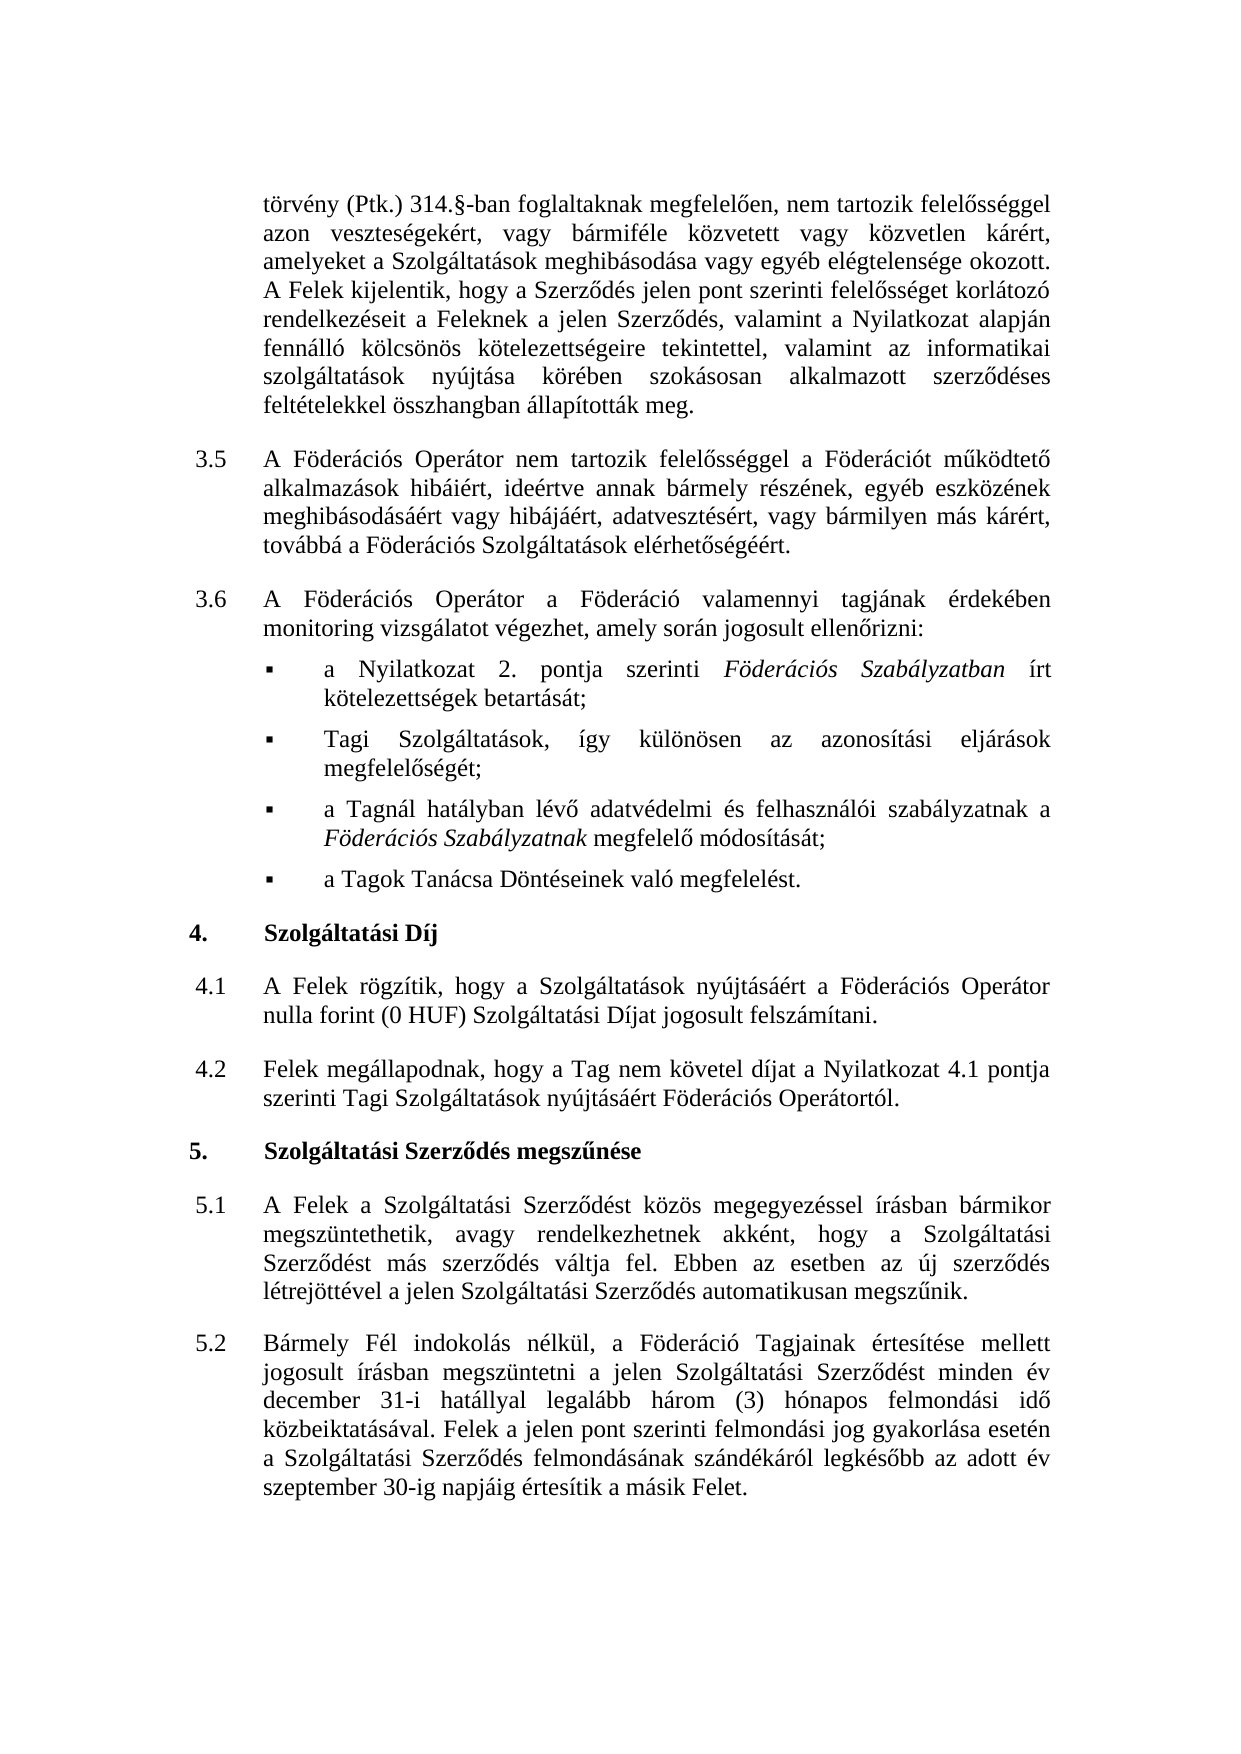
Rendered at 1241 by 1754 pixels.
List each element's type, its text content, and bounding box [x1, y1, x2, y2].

list a Tagok Tanácsa Döntéseinek való megfelelést. [264, 864, 1051, 893]
list A Felek rögzítik, hogy a Szolgáltatások nyújtásáért a Föderációs Operátor nulla forint (0 HUF) Szolgáltatási Díjat jogosult felszámítani. [189, 971, 1051, 1029]
list a Nyilatkozat 2. pontja szerinti Föderációs Szabályzatban írt kötelezettségek betartását; [264, 654, 1051, 711]
list Tagi Szolgáltatások, így különösen az azonosítási eljárások megfelelőségét; [264, 724, 1051, 781]
list A Föderációs Operátor a Föderáció valamennyi tagjának érdekében monitoring vizsgálatot végezhet, amely során jogosult ellenőrizni: [189, 584, 1051, 641]
list Felek megállapodnak, hogy a Tag nem követel díjat a Nyilatkozat 4.1 pontja szerinti Tagi Szolgáltatások nyújtásáért Föderációs Operátortól. [189, 1054, 1051, 1111]
list Szolgáltatási Szerződés megszűnése [189, 1136, 1051, 1165]
list A Felek a Szolgáltatási Szerződést közös megegyezéssel írásban bármikor megszüntethetik, avagy rendelkezhetnek akként, hogy a Szolgáltatási Szerződést más szerződés váltja fel. Ebben az esetben az új szerződés létrejöttével a jelen Szolgáltatási Szerződés automatikusan megszűnik. [189, 1190, 1051, 1305]
list a Tagnál hatályban lévő adatvédelmi és felhasználói szabályzatnak a Föderációs Szabályzatnak megfelelő módosítását; [264, 794, 1051, 851]
list Szolgáltatási Díj [189, 918, 1051, 946]
list Bármely Fél indokolás nélkül, a Föderáció Tagjainak értesítése mellett jogosult írásban megszüntetni a jelen Szolgáltatási Szerződést minden év december 31-i hatállyal legalább három (3) hónapos felmondási idő közbeiktatásával. Felek a jelen pont szerinti felmondási jog gyakorlása esetén a Szolgáltatási Szerződés felmondásának szándékáról legkésőbb az adott év szeptember 30-ig napjáig értesítik a másik Felet. [189, 1328, 1051, 1501]
list A Föderációs Operátor nem tartozik felelősséggel a Föderációt működtető alkalmazások hibáiért, ideértve annak bármely részének, egyéb eszközének meghibásodásáért vagy hibájáért, adatvesztésért, vagy bármilyen más kárért, továbbá a Föderációs Szolgáltatások elérhetőségéért. [189, 444, 1051, 559]
list törvény (Ptk.) 314.§-ban foglaltaknak megfelelően, nem tartozik felelősséggel azon veszteségekért, vagy bármiféle közvetett vagy közvetlen kárért, amelyeket a Szolgáltatások meghibásodása vagy egyéb elégtelensége okozott. A Felek kijelentik, hogy a Szerződés jelen pont szerinti felelősséget korlátozó rendelkezéseit a Feleknek a jelen Szerződés, valamint a Nyilatkozat alapján fennálló kölcsönös kötelezettségeire tekintettel, valamint az informatikai szolgáltatások nyújtása körében szokásosan alkalmazott szerződéses feltételekkel összhangban állapították meg. [189, 189, 1051, 419]
